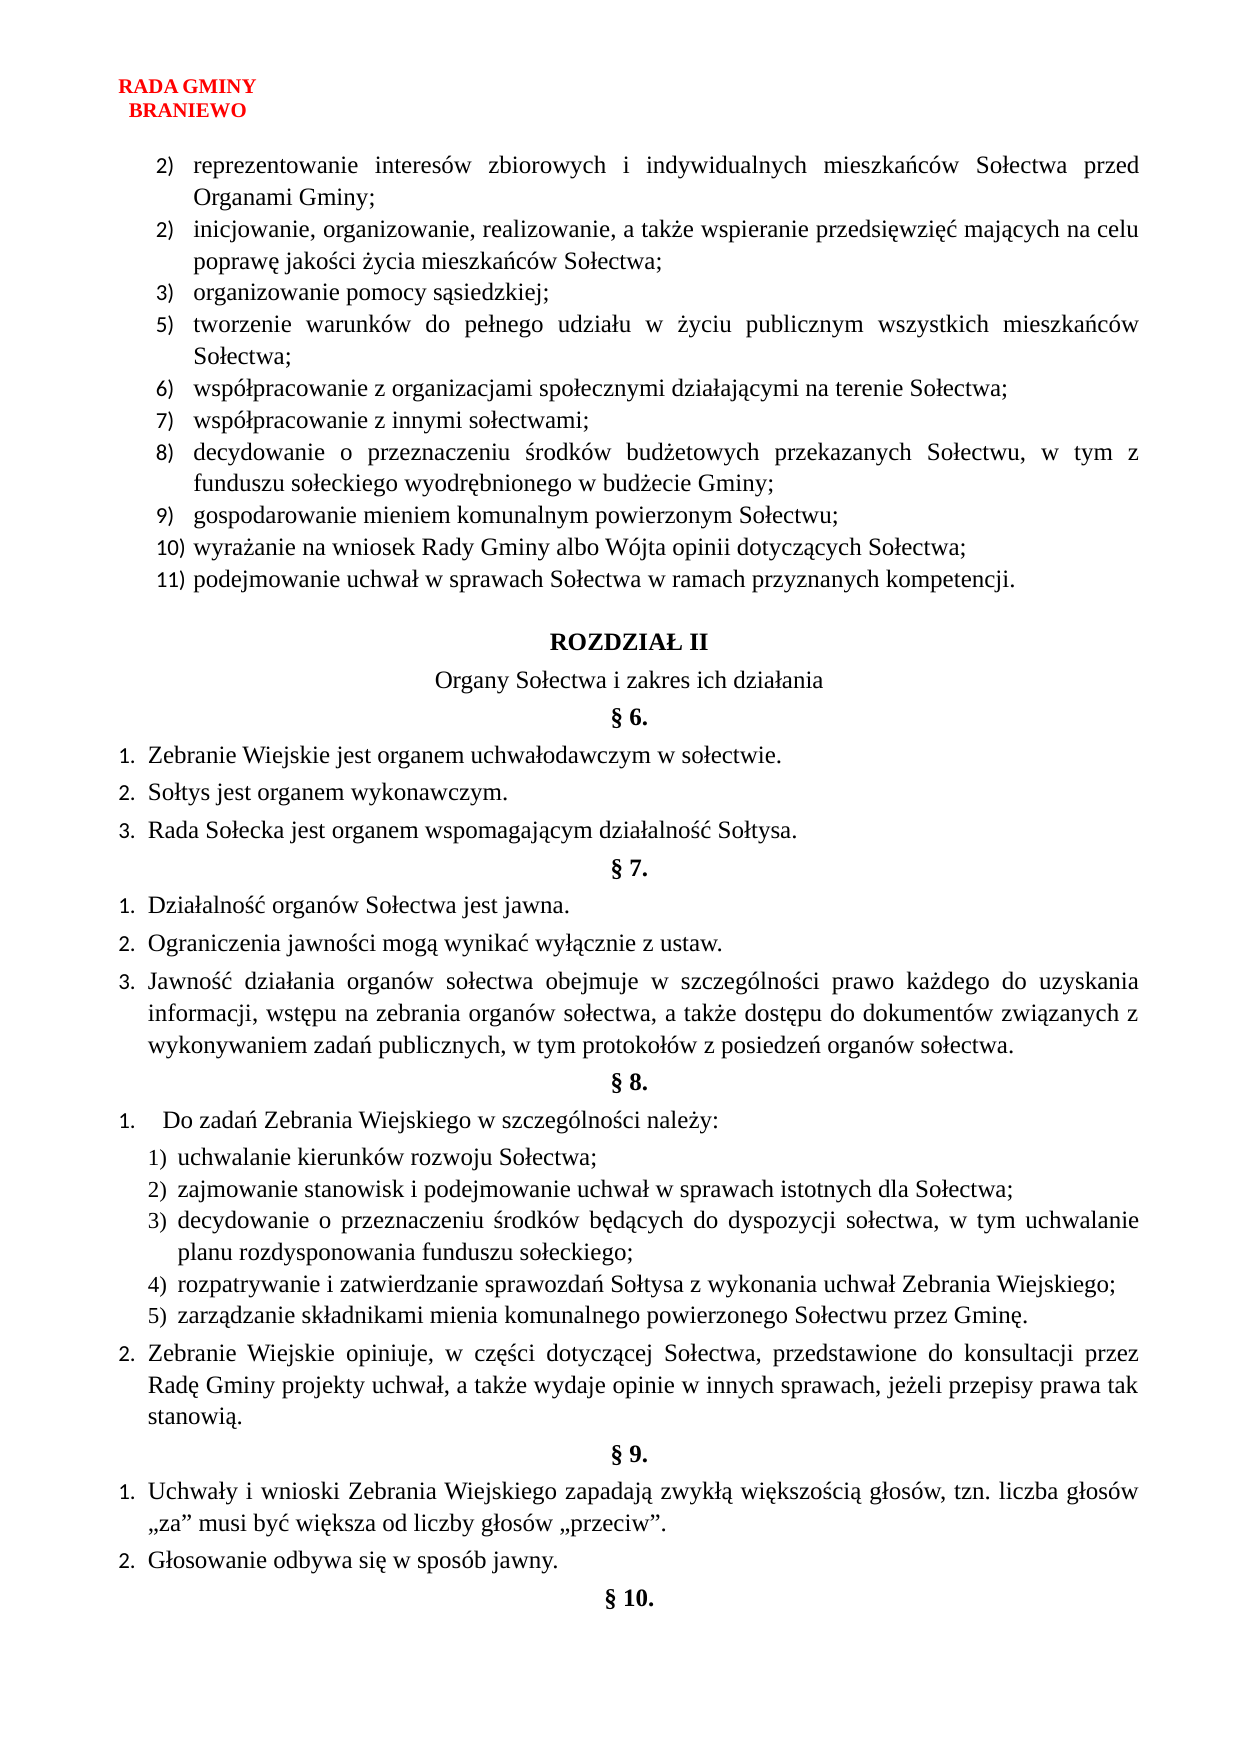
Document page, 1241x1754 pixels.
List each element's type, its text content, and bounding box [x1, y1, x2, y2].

text § 6. [118, 702, 1140, 731]
list inicjowanie, organizowanie, realizowanie, a także wspieranie przedsięwzięć mających na celu poprawę jakości życia mieszkańców Sołectwa; [156, 214, 1140, 275]
list podejmowanie uchwał w sprawach Sołectwa w ramach przyznanych kompetencji. [156, 564, 1140, 593]
list współpracowanie z innymi sołectwami; [156, 405, 1140, 434]
text § 7. [118, 853, 1140, 882]
list Głosowanie odbywa się w sposób jawny. [118, 1546, 1140, 1575]
list wyrażanie na wniosek Rady Gminy albo Wójta opinii dotyczących Sołectwa; [156, 532, 1140, 561]
text ROZDZIAŁ II [118, 596, 1140, 656]
list Działalność organów Sołectwa jest jawna. [118, 891, 1140, 920]
text § 10. [118, 1583, 1140, 1612]
list reprezentowanie interesów zbiorowych i indywidualnych mieszkańców Sołectwa przed Organami Gminy; [156, 151, 1140, 211]
list Uchwały i wnioski Zebrania Wiejskiego zapadają zwykłą większością głosów, tzn. liczba głosów „za” musi być większa od liczby głosów „przeciw”. [118, 1476, 1140, 1537]
list Ograniczenia jawności mogą wynikać wyłącznie z ustaw. [118, 928, 1140, 957]
text § 9. [118, 1439, 1140, 1467]
list Rada Sołecka jest organem wspomagającym działalność Sołtysa. [118, 815, 1140, 844]
text Organy Sołectwa i zakres ich działania [118, 665, 1140, 693]
list zajmowanie stanowisk i podejmowanie uchwał w sprawach istotnych dla Sołectwa; [148, 1174, 1140, 1203]
list organizowanie pomocy sąsiedzkiej; [156, 277, 1140, 307]
list Jawność działania organów sołectwa obejmuje w szczególności prawo każdego do uzyskania informacji, wstępu na zebrania organów sołectwa, a także dostępu do dokumentów związanych z wykonywaniem zadań publicznych, w tym protokołów z posiedzeń organów sołectwa. [118, 966, 1140, 1058]
list gospodarowanie mieniem komunalnym powierzonym Sołectwu; [156, 500, 1140, 529]
list współpracowanie z organizacjami społecznymi działającymi na terenie Sołectwa; [156, 373, 1140, 402]
list zarządzanie składnikami mienia komunalnego powierzonego Sołectwu przez Gminę. [148, 1300, 1140, 1329]
list Do zadań Zebrania Wiejskiego w szczególności należy: [88, 1105, 1140, 1134]
list decydowanie o przeznaczeniu środków budżetowych przekazanych Sołectwu, w tym z funduszu sołeckiego wyodrębnionego w budżecie Gminy; [156, 437, 1140, 497]
list Sołtys jest organem wykonawczym. [118, 777, 1140, 807]
list Zebranie Wiejskie opiniuje, w części dotyczącej Sołectwa, przedstawione do konsultacji przez Radę Gminy projekty uchwał, a także wydaje opinie w innych sprawach, jeżeli przepisy prawa tak stanowią. [118, 1338, 1140, 1430]
text § 8. [118, 1067, 1140, 1096]
list decydowanie o przeznaczeniu środków będących do dyspozycji sołectwa, w tym uchwalanie planu rozdysponowania funduszu sołeckiego; [148, 1206, 1140, 1266]
list tworzenie warunków do pełnego udziału w życiu publicznym wszystkich mieszkańców Sołectwa; [156, 309, 1140, 370]
list uchwalanie kierunków rozwoju Sołectwa; [148, 1142, 1140, 1171]
list rozpatrywanie i zatwierdzanie sprawozdań Sołtysa z wykonania uchwał Zebrania Wiejskiego; [148, 1269, 1140, 1297]
list Zebranie Wiejskie jest organem uchwałodawczym w sołectwie. [118, 740, 1140, 769]
